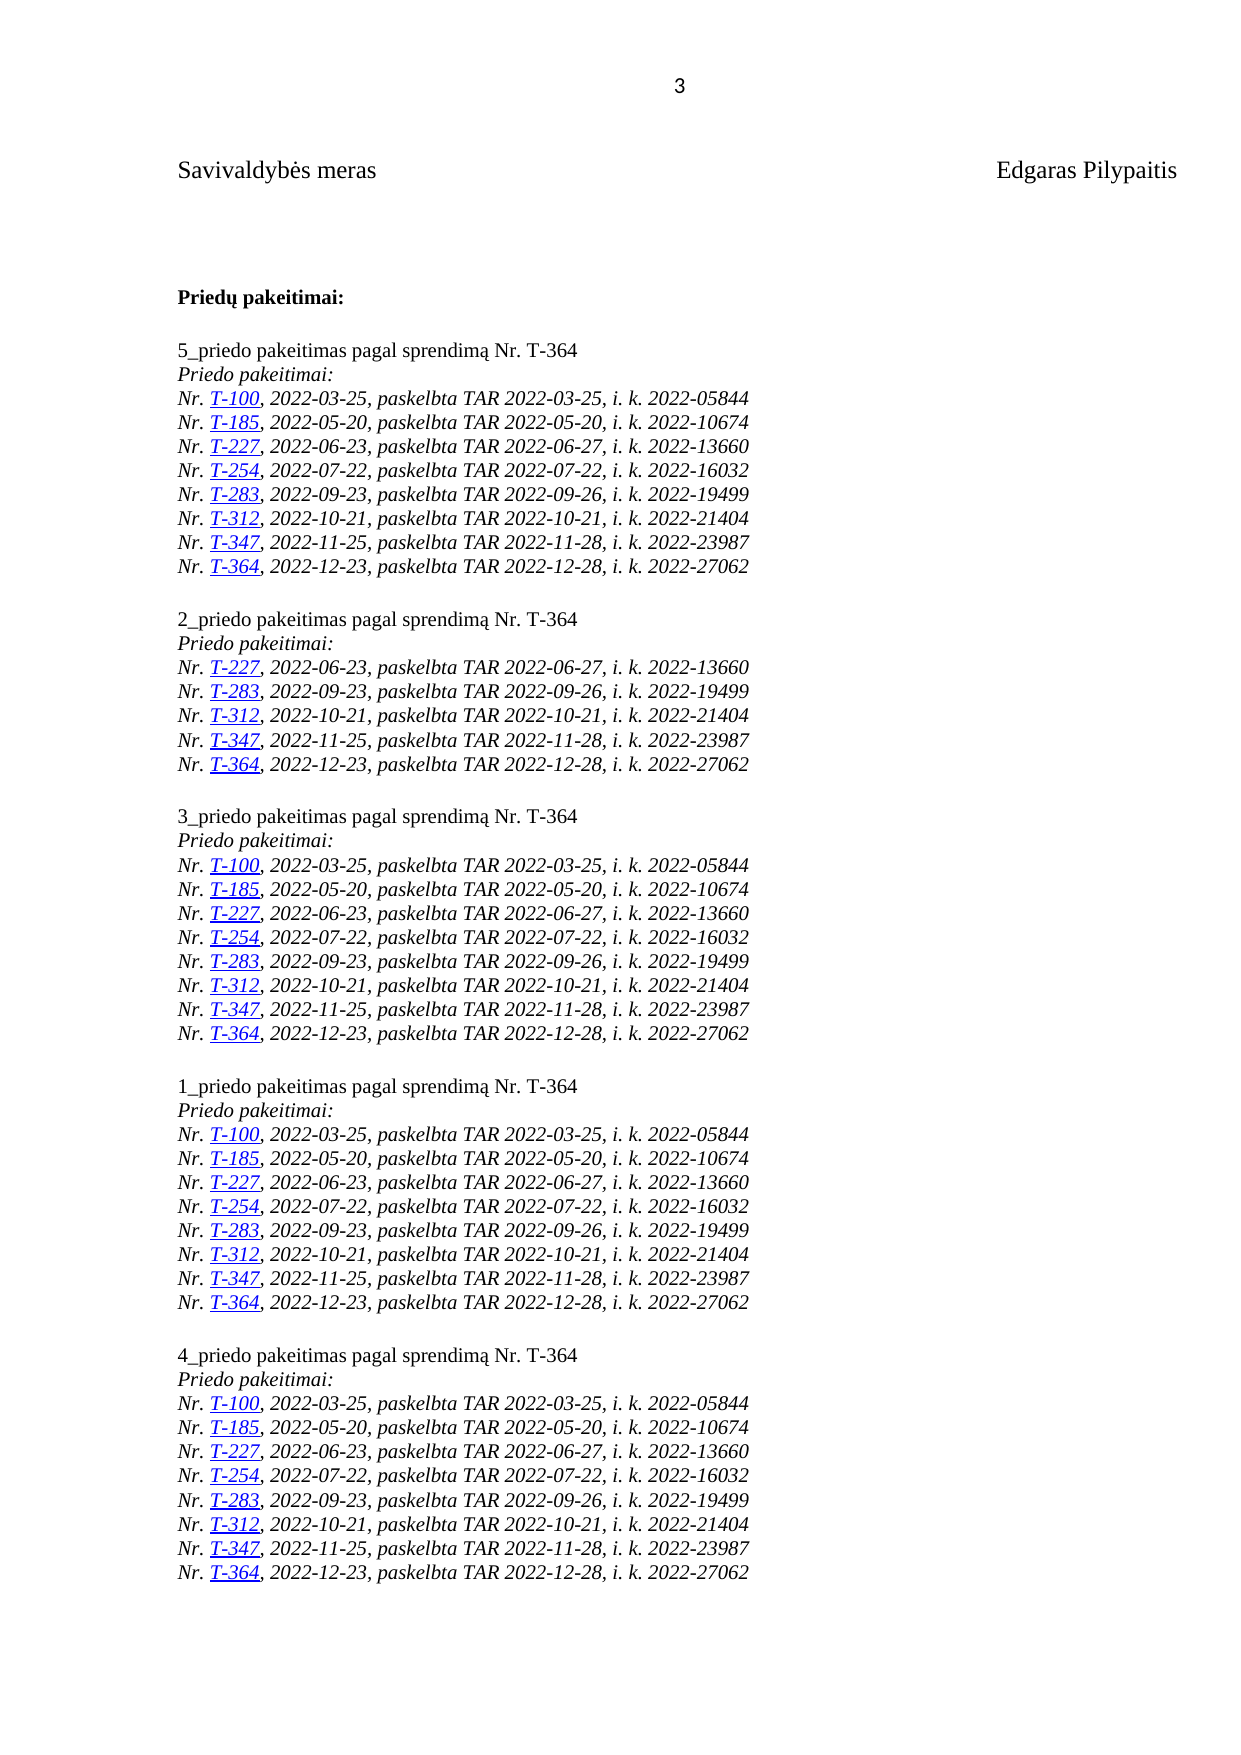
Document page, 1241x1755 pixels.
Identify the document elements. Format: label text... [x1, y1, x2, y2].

text Nr. T-347, 2022-11-25, paskelbta TAR 2022-11-28, i. k. 2022-23987 [177, 727, 1181, 752]
text Nr. T-283, 2022-09-23, paskelbta TAR 2022-09-26, i. k. 2022-19499 [177, 1487, 1181, 1512]
text Nr. T-227, 2022-06-23, paskelbta TAR 2022-06-27, i. k. 2022-13660 [177, 1439, 1181, 1463]
text Nr. T-227, 2022-06-23, paskelbta TAR 2022-06-27, i. k. 2022-13660 [177, 655, 1181, 679]
text Nr. T-312, 2022-10-21, paskelbta TAR 2022-10-21, i. k. 2022-21404 [177, 703, 1181, 727]
text Nr. T-254, 2022-07-22, paskelbta TAR 2022-07-22, i. k. 2022-16032 [177, 458, 1181, 482]
text Nr. T-254, 2022-07-22, paskelbta TAR 2022-07-22, i. k. 2022-16032 [177, 925, 1181, 949]
text Nr. T-312, 2022-10-21, paskelbta TAR 2022-10-21, i. k. 2022-21404 [177, 973, 1181, 997]
text 4_priedo pakeitimas pagal sprendimą Nr. T-364 [177, 1343, 1181, 1367]
text Nr. T-227, 2022-06-23, paskelbta TAR 2022-06-27, i. k. 2022-13660 [177, 1170, 1181, 1194]
text Nr. T-283, 2022-09-23, paskelbta TAR 2022-09-26, i. k. 2022-19499 [177, 949, 1181, 973]
text Nr. T-227, 2022-06-23, paskelbta TAR 2022-06-27, i. k. 2022-13660 [177, 901, 1181, 925]
text Nr. T-364, 2022-12-23, paskelbta TAR 2022-12-28, i. k. 2022-27062 [177, 554, 1181, 578]
text Nr. T-185, 2022-05-20, paskelbta TAR 2022-05-20, i. k. 2022-10674 [177, 1415, 1181, 1439]
text Priedo pakeitimai: [177, 631, 1181, 655]
text Nr. T-364, 2022-12-23, paskelbta TAR 2022-12-28, i. k. 2022-27062 [177, 1290, 1181, 1314]
text Nr. T-364, 2022-12-23, paskelbta TAR 2022-12-28, i. k. 2022-27062 [177, 1021, 1181, 1045]
text Nr. T-100, 2022-03-25, paskelbta TAR 2022-03-25, i. k. 2022-05844 [177, 386, 1181, 410]
text Savivaldybės meras Edgaras Pilypaitis [177, 156, 1181, 184]
text 3_priedo pakeitimas pagal sprendimą Nr. T-364 [177, 804, 1181, 828]
text Nr. T-100, 2022-03-25, paskelbta TAR 2022-03-25, i. k. 2022-05844 [177, 1122, 1181, 1146]
text Nr. T-312, 2022-10-21, paskelbta TAR 2022-10-21, i. k. 2022-21404 [177, 506, 1181, 530]
text Nr. T-347, 2022-11-25, paskelbta TAR 2022-11-28, i. k. 2022-23987 [177, 1536, 1181, 1560]
text 1_priedo pakeitimas pagal sprendimą Nr. T-364 [177, 1074, 1181, 1098]
text Nr. T-312, 2022-10-21, paskelbta TAR 2022-10-21, i. k. 2022-21404 [177, 1512, 1181, 1536]
text Nr. T-185, 2022-05-20, paskelbta TAR 2022-05-20, i. k. 2022-10674 [177, 1146, 1181, 1170]
text Nr. T-364, 2022-12-23, paskelbta TAR 2022-12-28, i. k. 2022-27062 [177, 1560, 1181, 1584]
text Nr. T-283, 2022-09-23, paskelbta TAR 2022-09-26, i. k. 2022-19499 [177, 482, 1181, 506]
text Nr. T-227, 2022-06-23, paskelbta TAR 2022-06-27, i. k. 2022-13660 [177, 434, 1181, 458]
text Nr. T-185, 2022-05-20, paskelbta TAR 2022-05-20, i. k. 2022-10674 [177, 877, 1181, 901]
text Priedo pakeitimai: [177, 362, 1181, 386]
text Nr. T-100, 2022-03-25, paskelbta TAR 2022-03-25, i. k. 2022-05844 [177, 852, 1181, 877]
text Nr. T-364, 2022-12-23, paskelbta TAR 2022-12-28, i. k. 2022-27062 [177, 752, 1181, 776]
text Nr. T-347, 2022-11-25, paskelbta TAR 2022-11-28, i. k. 2022-23987 [177, 1266, 1181, 1290]
text Priedo pakeitimai: [177, 1367, 1181, 1391]
text 2_priedo pakeitimas pagal sprendimą Nr. T-364 [177, 607, 1181, 631]
text Nr. T-283, 2022-09-23, paskelbta TAR 2022-09-26, i. k. 2022-19499 [177, 679, 1181, 703]
text Priedų pakeitimai: [177, 285, 1181, 309]
text Nr. T-254, 2022-07-22, paskelbta TAR 2022-07-22, i. k. 2022-16032 [177, 1194, 1181, 1218]
text Nr. T-347, 2022-11-25, paskelbta TAR 2022-11-28, i. k. 2022-23987 [177, 997, 1181, 1021]
text Priedo pakeitimai: [177, 828, 1181, 852]
text Nr. T-254, 2022-07-22, paskelbta TAR 2022-07-22, i. k. 2022-16032 [177, 1463, 1181, 1487]
text Priedo pakeitimai: [177, 1098, 1181, 1122]
text Nr. T-100, 2022-03-25, paskelbta TAR 2022-03-25, i. k. 2022-05844 [177, 1391, 1181, 1415]
text Nr. T-185, 2022-05-20, paskelbta TAR 2022-05-20, i. k. 2022-10674 [177, 410, 1181, 434]
text 5_priedo pakeitimas pagal sprendimą Nr. T-364 [177, 338, 1181, 362]
text Nr. T-283, 2022-09-23, paskelbta TAR 2022-09-26, i. k. 2022-19499 [177, 1218, 1181, 1242]
text Nr. T-347, 2022-11-25, paskelbta TAR 2022-11-28, i. k. 2022-23987 [177, 530, 1181, 554]
text Nr. T-312, 2022-10-21, paskelbta TAR 2022-10-21, i. k. 2022-21404 [177, 1242, 1181, 1266]
